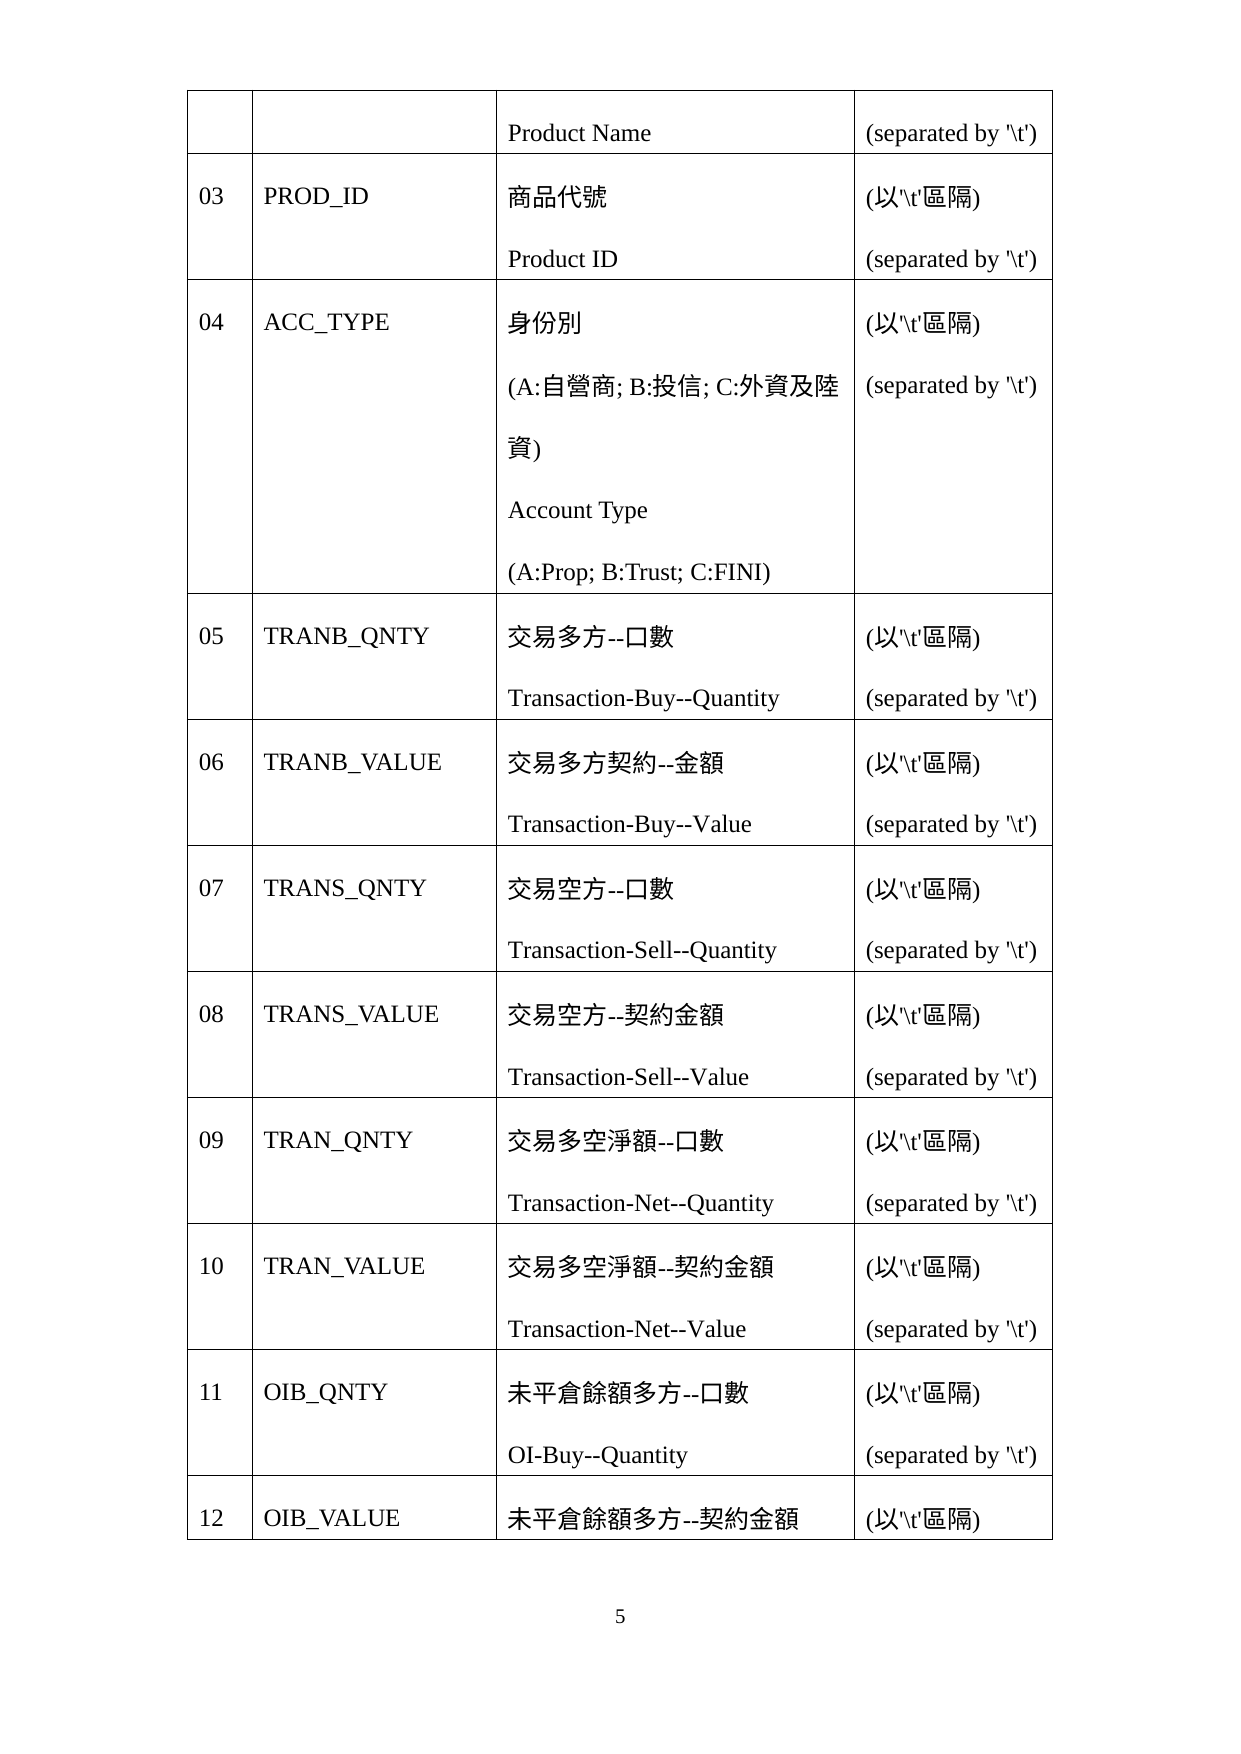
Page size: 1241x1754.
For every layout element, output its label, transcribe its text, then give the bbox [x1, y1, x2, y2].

table_cell (以'\t'區隔) (separated by '\t') [855, 846, 1052, 971]
table_cell (以'\t'區隔) (separated by '\t') [855, 1350, 1052, 1475]
table_cell (以'\t'區隔) (separated by '\t') [855, 594, 1052, 719]
table_cell (以'\t'區隔) (separated by '\t') [855, 280, 1052, 593]
table_cell TRANB_VALUE [253, 720, 496, 845]
table_cell TRANB_QNTY [253, 594, 496, 719]
table_cell 未平倉餘額多方--契約金額 [497, 1476, 854, 1538]
table_cell 交易多方--口數 Transaction-Buy--Quantity [497, 594, 854, 719]
table_cell 交易多空淨額--契約金額 Transaction-Net--Value [497, 1224, 854, 1349]
table_cell (以'\t'區隔) (separated by '\t') [855, 720, 1052, 845]
table_cell TRAN_VALUE [253, 1224, 496, 1349]
table_cell [253, 91, 496, 153]
table_cell 10 [188, 1224, 252, 1349]
table_cell 11 [188, 1350, 252, 1475]
table_cell 交易多方契約--金額 Transaction-Buy--Value [497, 720, 854, 845]
table_cell (以'\t'區隔) (separated by '\t') [855, 1098, 1052, 1223]
table_cell 未平倉餘額多方--口數 OI-Buy--Quantity [497, 1350, 854, 1475]
table_cell 交易空方--口數 Transaction-Sell--Quantity [497, 846, 854, 971]
table_cell PROD_ID [253, 154, 496, 279]
table_cell 04 [188, 280, 252, 593]
table_cell (以'\t'區隔) (separated by '\t') [855, 1224, 1052, 1349]
table_cell 12 [188, 1476, 252, 1538]
table_cell [188, 91, 252, 153]
table_cell 身份別 (A:自營商; B:投信; C:外資及陸資) Account Type (A:Prop; B:Trust; C:FINI) [497, 280, 854, 593]
table_cell (以'\t'區隔) (separated by '\t') [855, 154, 1052, 279]
table_cell (separated by '\t') [855, 91, 1052, 153]
table_cell 交易多空淨額--口數 Transaction-Net--Quantity [497, 1098, 854, 1223]
table_cell (以'\t'區隔) (separated by '\t') [855, 972, 1052, 1097]
table_cell OIB_VALUE [253, 1476, 496, 1538]
table_cell TRAN_QNTY [253, 1098, 496, 1223]
table_cell 06 [188, 720, 252, 845]
table_cell OIB_QNTY [253, 1350, 496, 1475]
table_cell 交易空方--契約金額 Transaction-Sell--Value [497, 972, 854, 1097]
table_cell (以'\t'區隔) [855, 1476, 1052, 1538]
table_cell TRANS_QNTY [253, 846, 496, 971]
table_cell ACC_TYPE [253, 280, 496, 593]
table_cell 03 [188, 154, 252, 279]
table_cell 08 [188, 972, 252, 1097]
table_cell TRANS_VALUE [253, 972, 496, 1097]
table_cell 05 [188, 594, 252, 719]
table_cell 09 [188, 1098, 252, 1223]
table_cell 商品代號 Product ID [497, 154, 854, 279]
table_cell 07 [188, 846, 252, 971]
table_cell Product Name [497, 91, 854, 153]
